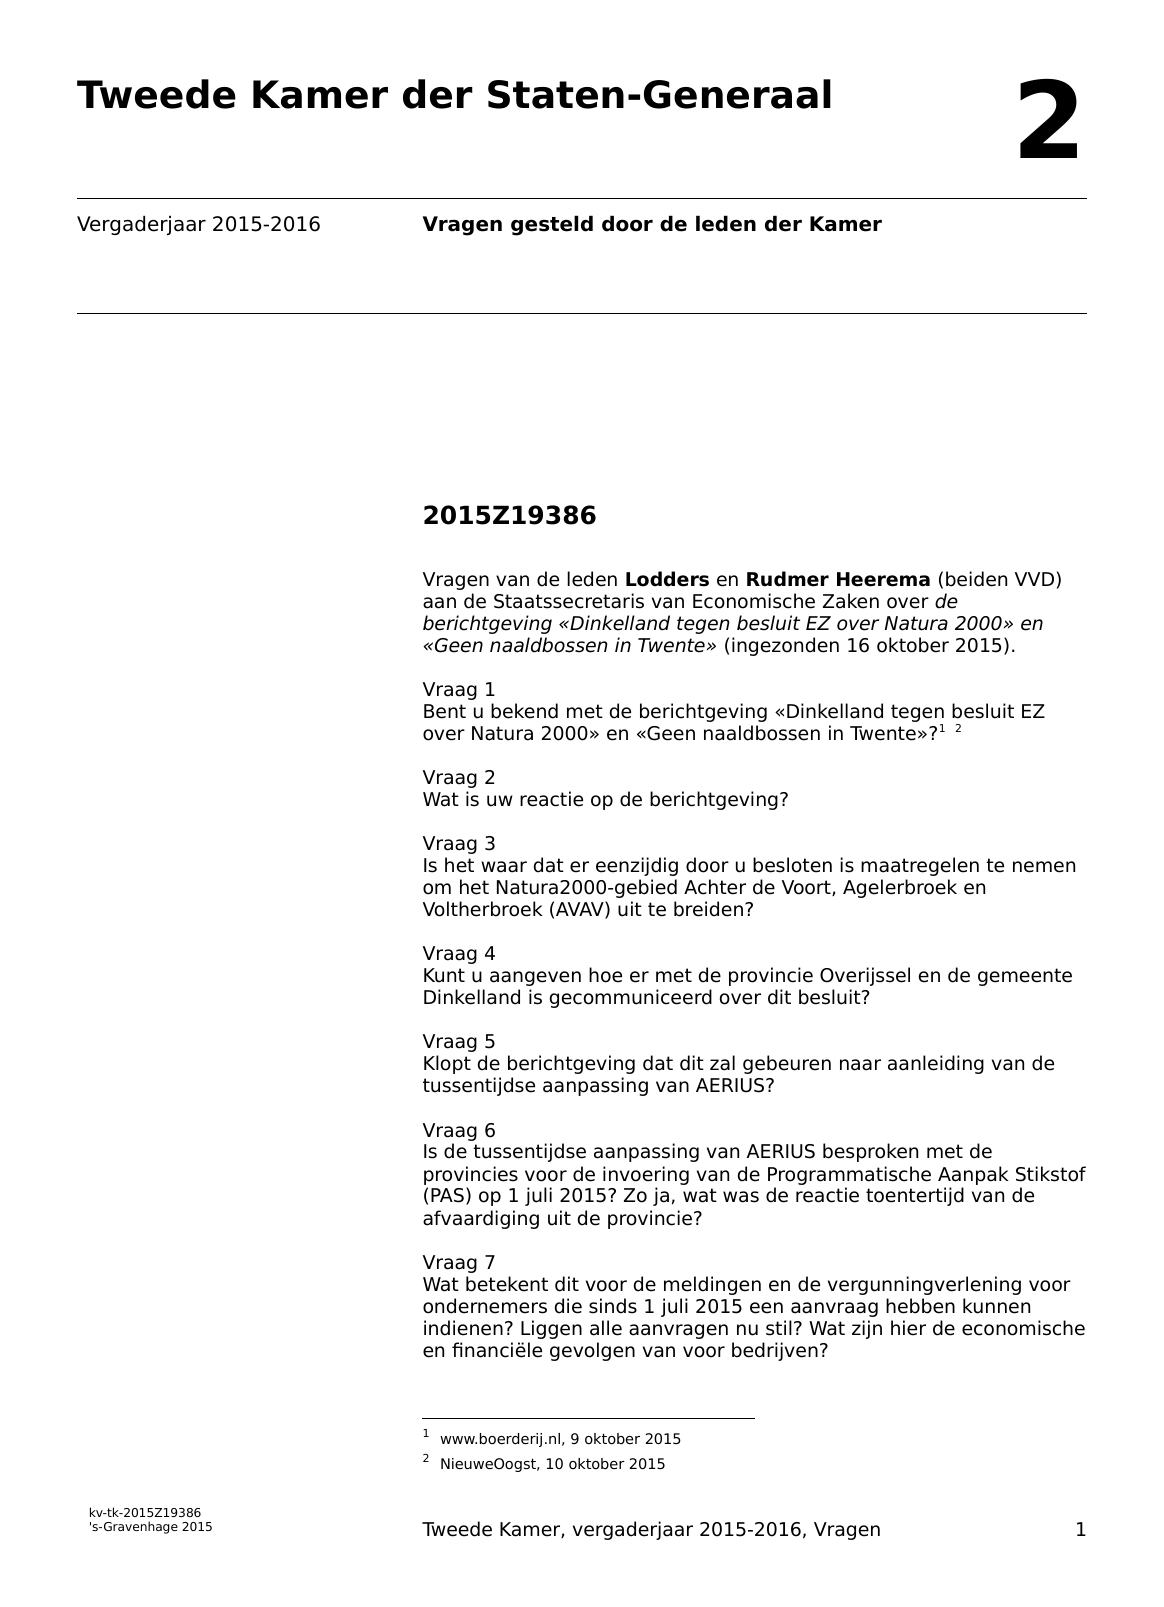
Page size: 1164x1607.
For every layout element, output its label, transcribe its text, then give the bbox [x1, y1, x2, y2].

text www.boerderij.nl, 9 oktober 2015 [422, 1427, 1087, 1449]
text Vragen van de leden Lodders en Rudmer Heerema (beiden VVD) aan de Staatssecretaris van Economische Zaken over de berichtgeving «Dinkelland tegen besluit EZ over Natura 2000» en «Geen naaldbossen in Twente» (ingezonden 16 oktober 2015). [422, 569, 1087, 657]
text Wat is uw reactie op de berichtgeving? [422, 789, 1087, 811]
text Vraag 1 [422, 679, 1087, 701]
text Kunt u aangeven hoe er met de provincie Overijssel en de gemeente Dinkelland is gecommuniceerd over dit besluit? [422, 965, 1087, 1009]
text Vraag 6 [422, 1119, 1087, 1141]
text kv-tk-2015Z19386 [88, 1506, 323, 1520]
text 's-Gravenhage 2015 [88, 1520, 323, 1534]
table_cell Vergaderjaar 2015-2016 [77, 199, 422, 313]
text Is de tussentijdse aanpassing van AERIUS besproken met de provincies voor de invoering van de Programmatische Aanpak Stikstof (PAS) op 1 juli 2015? Zo ja, wat was de reactie toentertijd van de afvaardiging uit de provincie? [422, 1141, 1087, 1229]
text Is het waar dat er eenzijdig door u besloten is maatregelen te nemen om het Natura2000-gebied Achter de Voort, Agelerbroek en Voltherbroek (AVAV) uit te breiden? [422, 855, 1087, 921]
text Wat betekent dit voor de meldingen en de vergunningverlening voor ondernemers die sinds 1 juli 2015 een aanvraag hebben kunnen indienen? Liggen alle aanvragen nu stil? Wat zijn hier de economische en financiële gevolgen van voor bedrijven? [422, 1273, 1087, 1361]
table_cell Vragen gesteld door de leden der Kamer [422, 199, 1087, 313]
text Vraag 5 [422, 1031, 1087, 1053]
text Vraag 7 [422, 1252, 1087, 1273]
text Vraag 3 [422, 833, 1087, 855]
text Vraag 2 [422, 767, 1087, 789]
text 2015Z19386 [422, 501, 1087, 531]
text Klopt de berichtgeving dat dit zal gebeuren naar aanleiding van de tussentijdse aanpassing van AERIUS? [422, 1053, 1087, 1097]
text NieuweOogst, 10 oktober 2015 [422, 1452, 1087, 1474]
table_header 2 [886, 59, 1087, 198]
text Bent u bekend met de berichtgeving «Dinkelland tegen besluit EZ over Natura 2000» en «Geen naaldbossen in Twente»? [422, 701, 1087, 745]
table_header Tweede Kamer der Staten-Generaal [77, 59, 886, 198]
text Vraag 4 [422, 943, 1087, 965]
